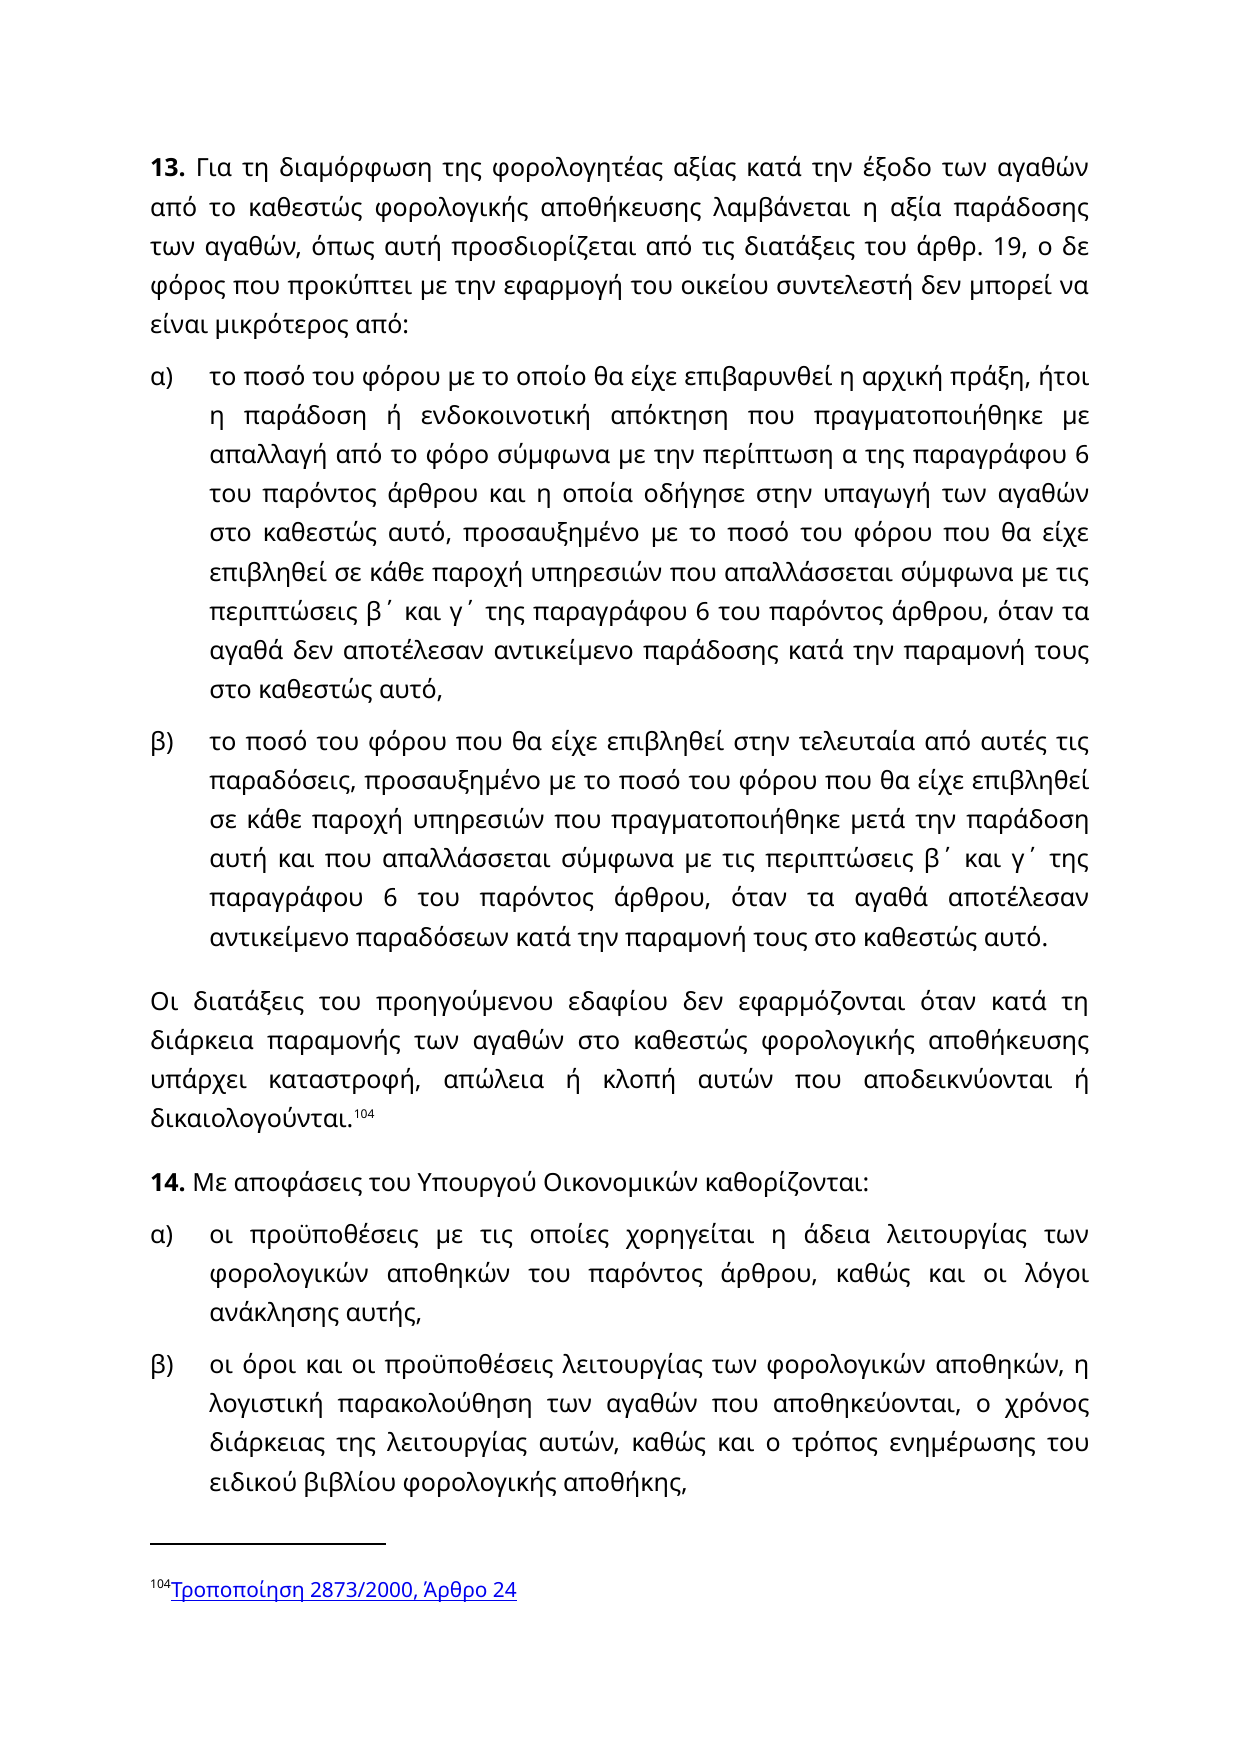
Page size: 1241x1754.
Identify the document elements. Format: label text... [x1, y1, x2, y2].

list β) το ποσό του φόρου που θα είχε επιβληθεί στην τελευταία από αυτές τις παραδόσεις, προσαυξημένο με το ποσό του φόρου που θα είχε επιβληθεί σε κάθε παροχή υπηρεσιών που πραγματοποιήθηκε μετά την παράδοση αυτή και που απαλλάσσεται σύμφωνα με τις περιπτώσεις β΄ και γ΄ της παραγράφου 6 του παρόντος άρθρου, όταν τα αγαθά αποτέλεσαν αντικείμενο παραδόσεων κατά την παραμονή τους στο καθεστώς αυτό. [150, 723, 1090, 953]
text 13. Για τη διαμόρφωση της φορολογητέας αξίας κατά την έξοδο των αγαθών από το καθεστώς φορολογικής αποθήκευσης λαμβάνεται η αξία παράδοσης των αγαθών, όπως αυτή προσδιορίζεται από τις διατάξεις του άρθρ. 19, ο δε φόρος που προκύπτει με την εφαρμογή του οικείου συντελεστή δεν μπορεί να είναι μικρότερος από: [150, 150, 1090, 341]
list β) οι όροι και οι προϋποθέσεις λειτουργίας των φορολογικών αποθηκών, η λογιστική παρακολούθηση των αγαθών που αποθηκεύονται, ο χρόνος διάρκειας της λειτουργίας αυτών, καθώς και ο τρόπος ενημέρωσης του ειδικού βιβλίου φορολογικής αποθήκης, [150, 1347, 1090, 1498]
list α) το ποσό του φόρου με το οποίο θα είχε επιβαρυνθεί η αρχική πράξη, ήτοι η παράδοση ή ενδοκοινοτική απόκτηση που πραγματοποιήθηκε με απαλλαγή από το φόρο σύμφωνα με την περίπτωση α της παραγράφου 6 του παρόντος άρθρου και η οποία οδήγησε στην υπαγωγή των αγαθών στο καθεστώς αυτό, προσαυξημένο με το ποσό του φόρου που θα είχε επιβληθεί σε κάθε παροχή υπηρεσιών που απαλλάσσεται σύμφωνα με τις περιπτώσεις β΄ και γ΄ της παραγράφου 6 του παρόντος άρθρου, όταν τα αγαθά δεν αποτέλεσαν αντικείμενο παράδοσης κατά την παραμονή τους στο καθεστώς αυτό, [150, 358, 1090, 706]
list α) οι προϋποθέσεις με τις οποίες χορηγείται η άδεια λειτουργίας των φορολογικών αποθηκών του παρόντος άρθρου, καθώς και οι λόγοι ανάκλησης αυτής, [150, 1217, 1090, 1329]
text 14. Με αποφάσεις του Υπουργού Οικονομικών καθορίζονται: [150, 1165, 1090, 1199]
text Τροποποίηση 2873/2000, Άρθρο 24 [150, 1576, 1090, 1604]
text Οι διατάξεις του προηγούμενου εδαφίου δεν εφαρμόζονται όταν κατά τη διάρκεια παραμονής των αγαθών στο καθεστώς φορολογικής αποθήκευσης υπάρχει καταστροφή, απώλεια ή κλοπή αυτών που αποδεικνύονται ή δικαιολογούνται. [150, 983, 1090, 1135]
